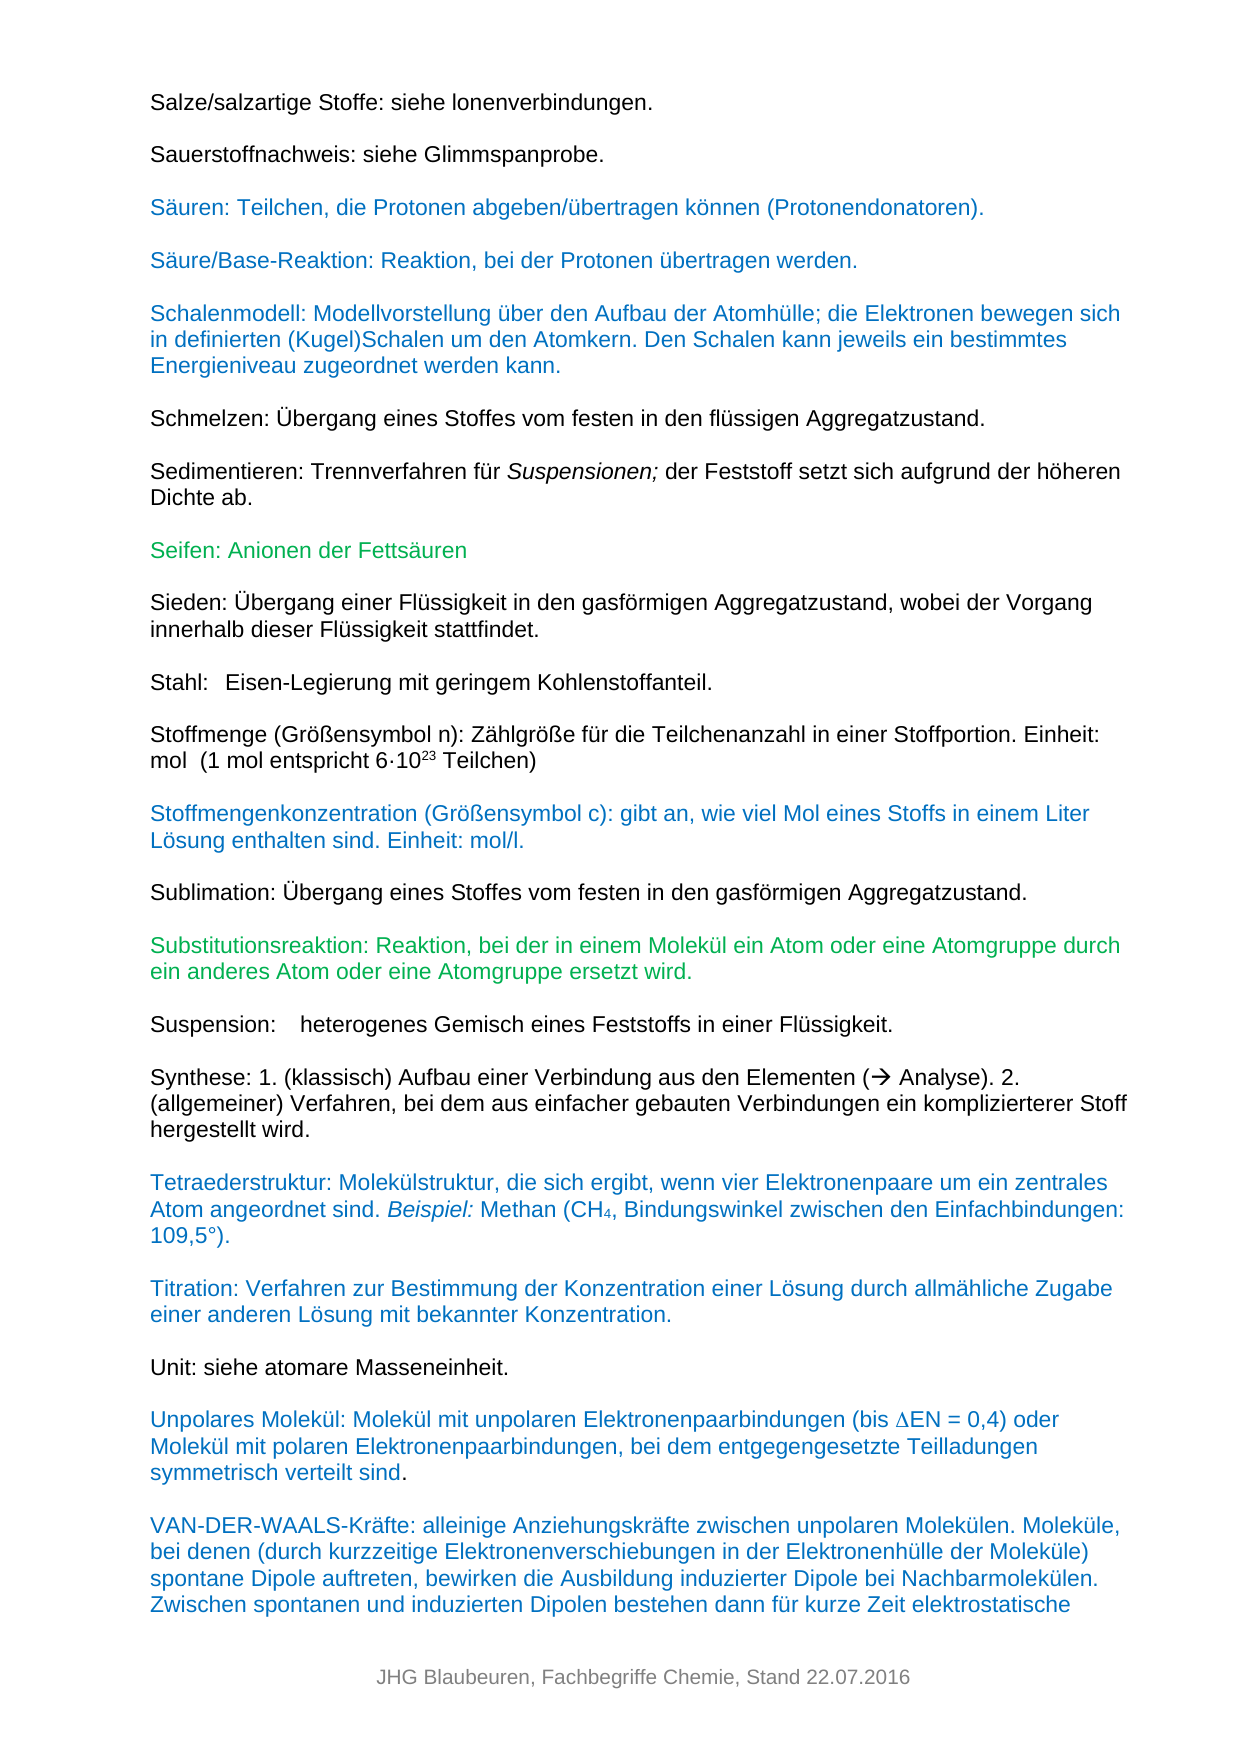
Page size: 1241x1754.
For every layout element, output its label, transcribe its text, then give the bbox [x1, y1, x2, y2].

text Stoffmenge (Größensymbol n): Zählgröße für die Teilchenanzahl in einer Stoffportion. Einheit: mol (1 mol entspricht 6·1023 Teilchen) [150, 721, 1137, 774]
text Stoffmengenkonzentration (Größensymbol c): gibt an, wie viel Mol eines Stoffs in einem Liter Lösung enthalten sind. Einheit: mol/l. [150, 800, 1137, 853]
text Seifen: Anionen der Fettsäuren [150, 537, 1137, 563]
text Suspension: heterogenes Gemisch eines Feststoffs in einer Flüssigkeit. [150, 1011, 1137, 1037]
text Stahl: Eisen-Legierung mit geringem Kohlenstoffanteil. [150, 668, 1137, 695]
text Tetraederstruktur: Molekülstruktur, die sich ergibt, wenn vier Elektronenpaare um ein zentrales Atom angeordnet sind. Beispiel: Methan (CH4, Bindungswinkel zwischen den Einfachbindungen: 109,5°). [150, 1169, 1137, 1248]
text Säuren: Teilchen, die Protonen abgeben/übertragen können (Protonendonatoren). [150, 194, 1137, 220]
text Schmelzen: Übergang eines Stoffes vom festen in den flüssigen Aggregatzustand. [150, 405, 1137, 431]
text Sauerstoffnachweis: siehe Glimmspanprobe. [150, 141, 1137, 168]
text Sieden: Übergang einer Flüssigkeit in den gasförmigen Aggregatzustand, wobei der Vorgang innerhalb dieser Flüssigkeit stattfindet. [150, 589, 1137, 642]
text Sedimentieren: Trennverfahren für Suspensionen; der Feststoff setzt sich aufgrund der höheren Dichte ab. [150, 458, 1137, 510]
text Titration: Verfahren zur Bestimmung der Konzentration einer Lösung durch allmähliche Zugabe einer anderen Lösung mit bekannter Konzentration. [150, 1274, 1137, 1327]
text Schalenmodell: Modellvorstellung über den Aufbau der Atomhülle; die Elektronen bewegen sich in definierten (Kugel)Schalen um den Atomkern. Den Schalen kann jeweils ein bestimmtes Energieniveau zugeordnet werden kann. [150, 299, 1137, 378]
text Unit: siehe atomare Masseneinheit. [150, 1354, 1137, 1380]
text Synthese: 1. (klassisch) Aufbau einer Verbindung aus den Elementen ( Analyse). 2. (allgemeiner) Verfahren, bei dem aus einfacher gebauten Verbindungen ein komplizierterer Stoff hergestellt wird. [150, 1064, 1137, 1143]
text Substitutionsreaktion: Reaktion, bei der in einem Molekül ein Atom oder eine Atomgruppe durch ein anderes Atom oder eine Atomgruppe ersetzt wird. [150, 932, 1137, 985]
text Unpolares Molekül: Molekül mit unpolaren Elektronenpaarbindungen (bis EN = 0,4) oder Molekül mit polaren Elektronenpaarbindungen, bei dem entgegengesetzte Teilladungen symmetrisch verteilt sind. [150, 1406, 1137, 1485]
text VAN-DER-WAALS-Kräfte: alleinige Anziehungskräfte zwischen unpolaren Molekülen. Moleküle, bei denen (durch kurzzeitige Elektronenverschiebungen in der Elektronenhülle der Moleküle) spontane Dipole auftreten, bewirken die Ausbildung induzierter Dipole bei Nachbarmolekülen. Zwischen spontanen und induzierten Dipolen bestehen dann für kurze Zeit elektrostatische [150, 1512, 1137, 1617]
text Säure/Base-Reaktion: Reaktion, bei der Protonen übertragen werden. [150, 247, 1137, 273]
text Salze/salzartige Stoffe: siehe lonenverbindungen. [150, 89, 1137, 115]
text Sublimation: Übergang eines Stoffes vom festen in den gasförmigen Aggregatzustand. [150, 879, 1137, 906]
